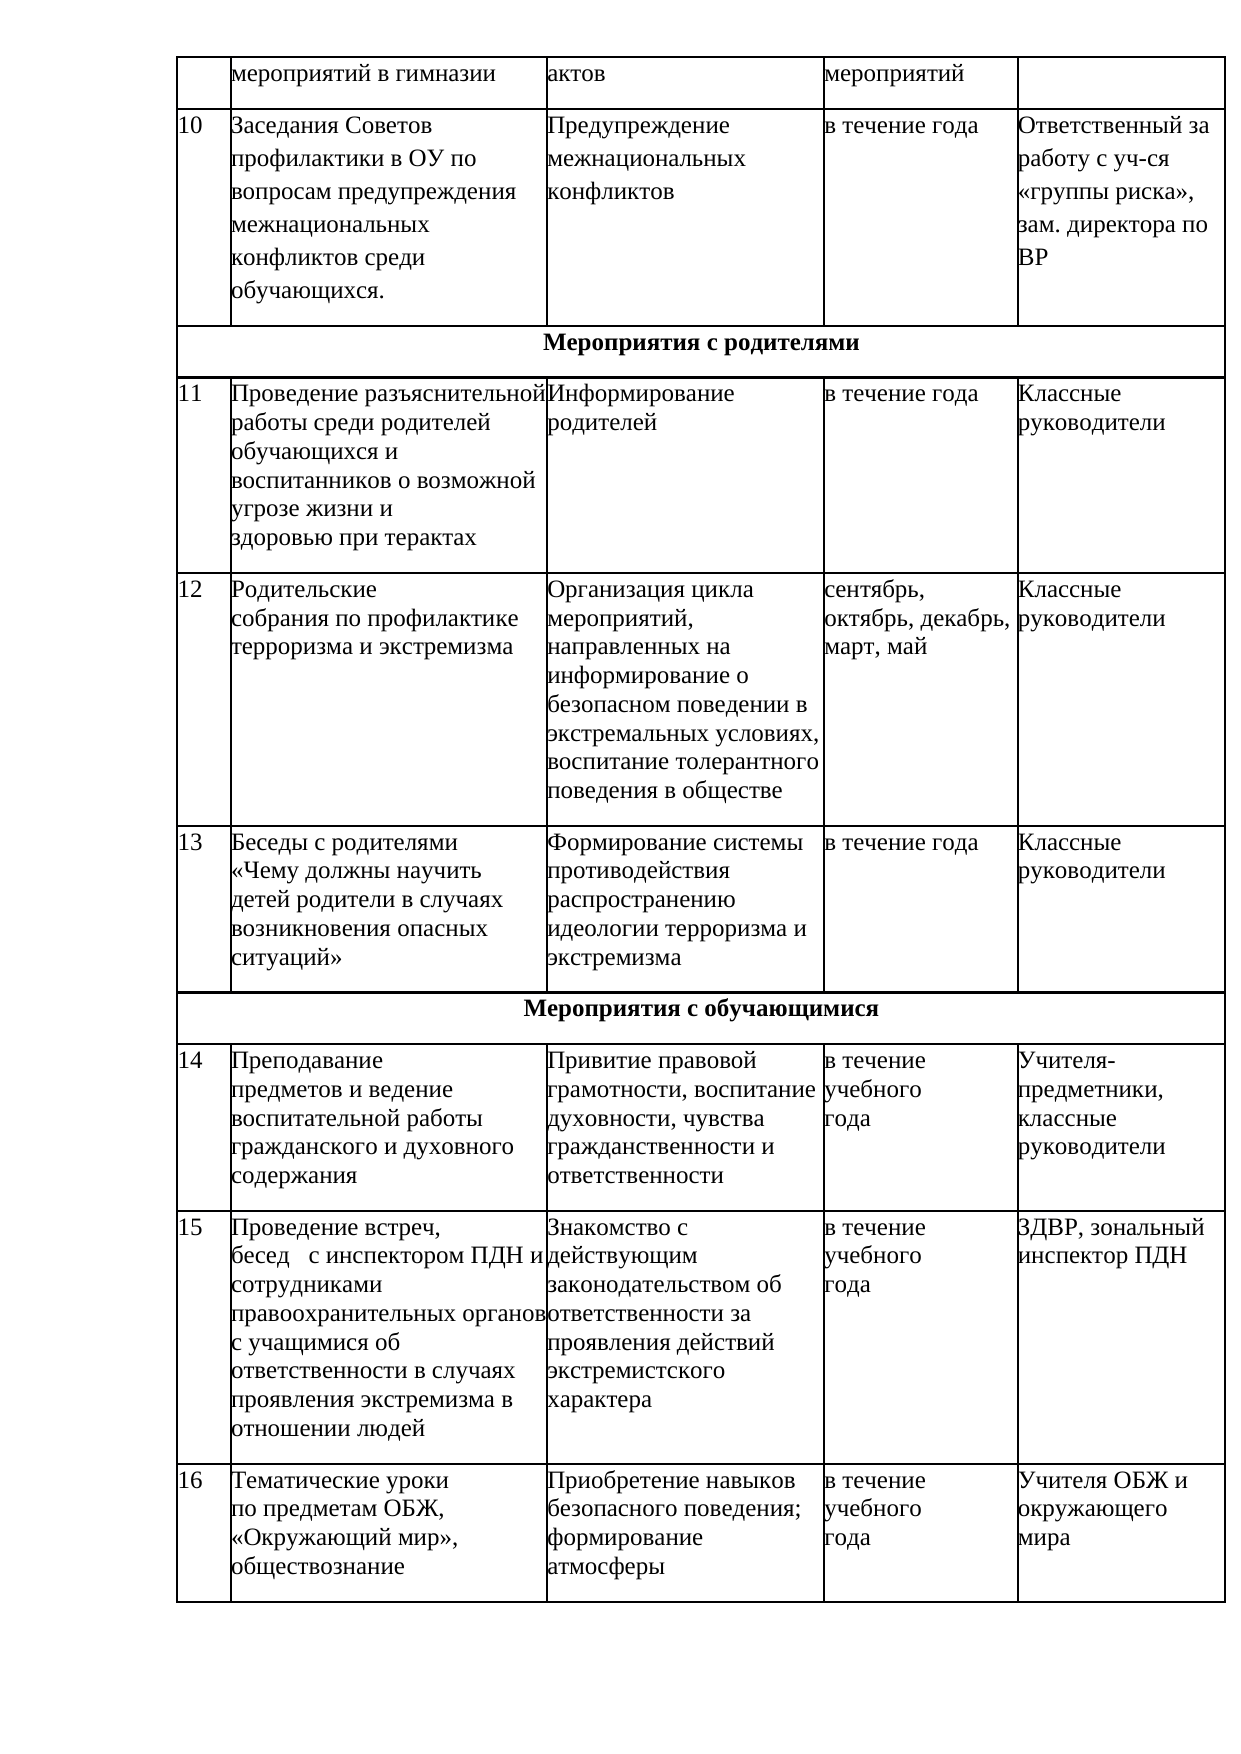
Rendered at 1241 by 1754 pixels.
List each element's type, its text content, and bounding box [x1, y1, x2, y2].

table_cell Организация цикла мероприятий, направленных на информирование о безопасном поведении в экстремальных условиях, воспитание толерантного поведения в обществе [548, 574, 823, 825]
table_cell ЗДВР, зональный инспектор ПДН [1019, 1212, 1224, 1463]
table_cell 11 [178, 379, 230, 572]
table_cell в течение года [825, 110, 1017, 325]
table_cell в течение года [825, 379, 1017, 572]
table_cell сентябрь, октябрь, декабрь, март, май [825, 574, 1017, 825]
table_cell Проведение встреч, бесед с инспектором ПДН и сотрудниками правоохранительных органов с учащимися об ответственности в случаях проявления экстремизма в отношении людей [232, 1212, 546, 1463]
table_cell Преподавание предметов и ведение воспитательной работы гражданского и духовного содержания [232, 1045, 546, 1210]
table_cell Знакомство с действующим законодательством об ответственности за проявления действий экстремистского характера [548, 1212, 823, 1463]
table_cell мероприятий в гимназии [232, 58, 546, 108]
table_cell Формирование системы противодействия распространению идеологии терроризма и экстремизма [548, 827, 823, 991]
table_cell Привитие правовой грамотности, воспитание духовности, чувства гражданственности и ответственности [548, 1045, 823, 1210]
table_cell в течение учебного года [825, 1212, 1017, 1463]
table_cell 10 [178, 110, 230, 325]
table_cell Родительские собрания по профилактике терроризма и экстремизма [232, 574, 546, 825]
table_cell Мероприятия с обучающимися [178, 994, 1224, 1043]
table_cell Классные руководители [1019, 574, 1224, 825]
table_cell Тематические уроки по предметам ОБЖ, «Окружающий мир», обществознание [232, 1465, 546, 1601]
table_cell Информирование родителей [548, 379, 823, 572]
table_cell Приобретение навыков безопасного поведения; формирование атмосферы [548, 1465, 823, 1601]
table_cell мероприятий [825, 58, 1017, 108]
table_cell Классные руководители [1019, 827, 1224, 991]
table_cell Заседания Советов профилактики в ОУ по вопросам предупреждения межнациональных конфликтов среди обучающихся. [232, 110, 546, 325]
table_cell в течение учебного года [825, 1045, 1017, 1210]
table_cell Учителя-предметники, классные руководители [1019, 1045, 1224, 1210]
table_cell [178, 58, 230, 108]
table_cell 12 [178, 574, 230, 825]
table_cell 13 [178, 827, 230, 991]
table_cell Учителя ОБЖ и окружающего мира [1019, 1465, 1224, 1601]
table_cell Ответственный за работу с уч-ся «группы риска», зам. директора по ВР [1019, 110, 1224, 325]
table_cell в течение учебного года [825, 1465, 1017, 1601]
table_cell Беседы с родителями «Чему должны научить детей родители в случаях возникновения опасных ситуаций» [232, 827, 546, 991]
table_cell актов [548, 58, 823, 108]
table_cell Предупреждение межнациональных конфликтов [548, 110, 823, 325]
table_cell Мероприятия с родителями [178, 327, 1224, 376]
table_cell Классные руководители [1019, 379, 1224, 572]
table_cell 16 [178, 1465, 230, 1601]
table_cell Проведение разъяснительной работы среди родителей обучающихся и воспитанников о возможной угрозе жизни и здоровью при терактах [232, 379, 546, 572]
table_cell в течение года [825, 827, 1017, 991]
table_cell 15 [178, 1212, 230, 1463]
table_cell 14 [178, 1045, 230, 1210]
table_cell [1019, 58, 1224, 108]
